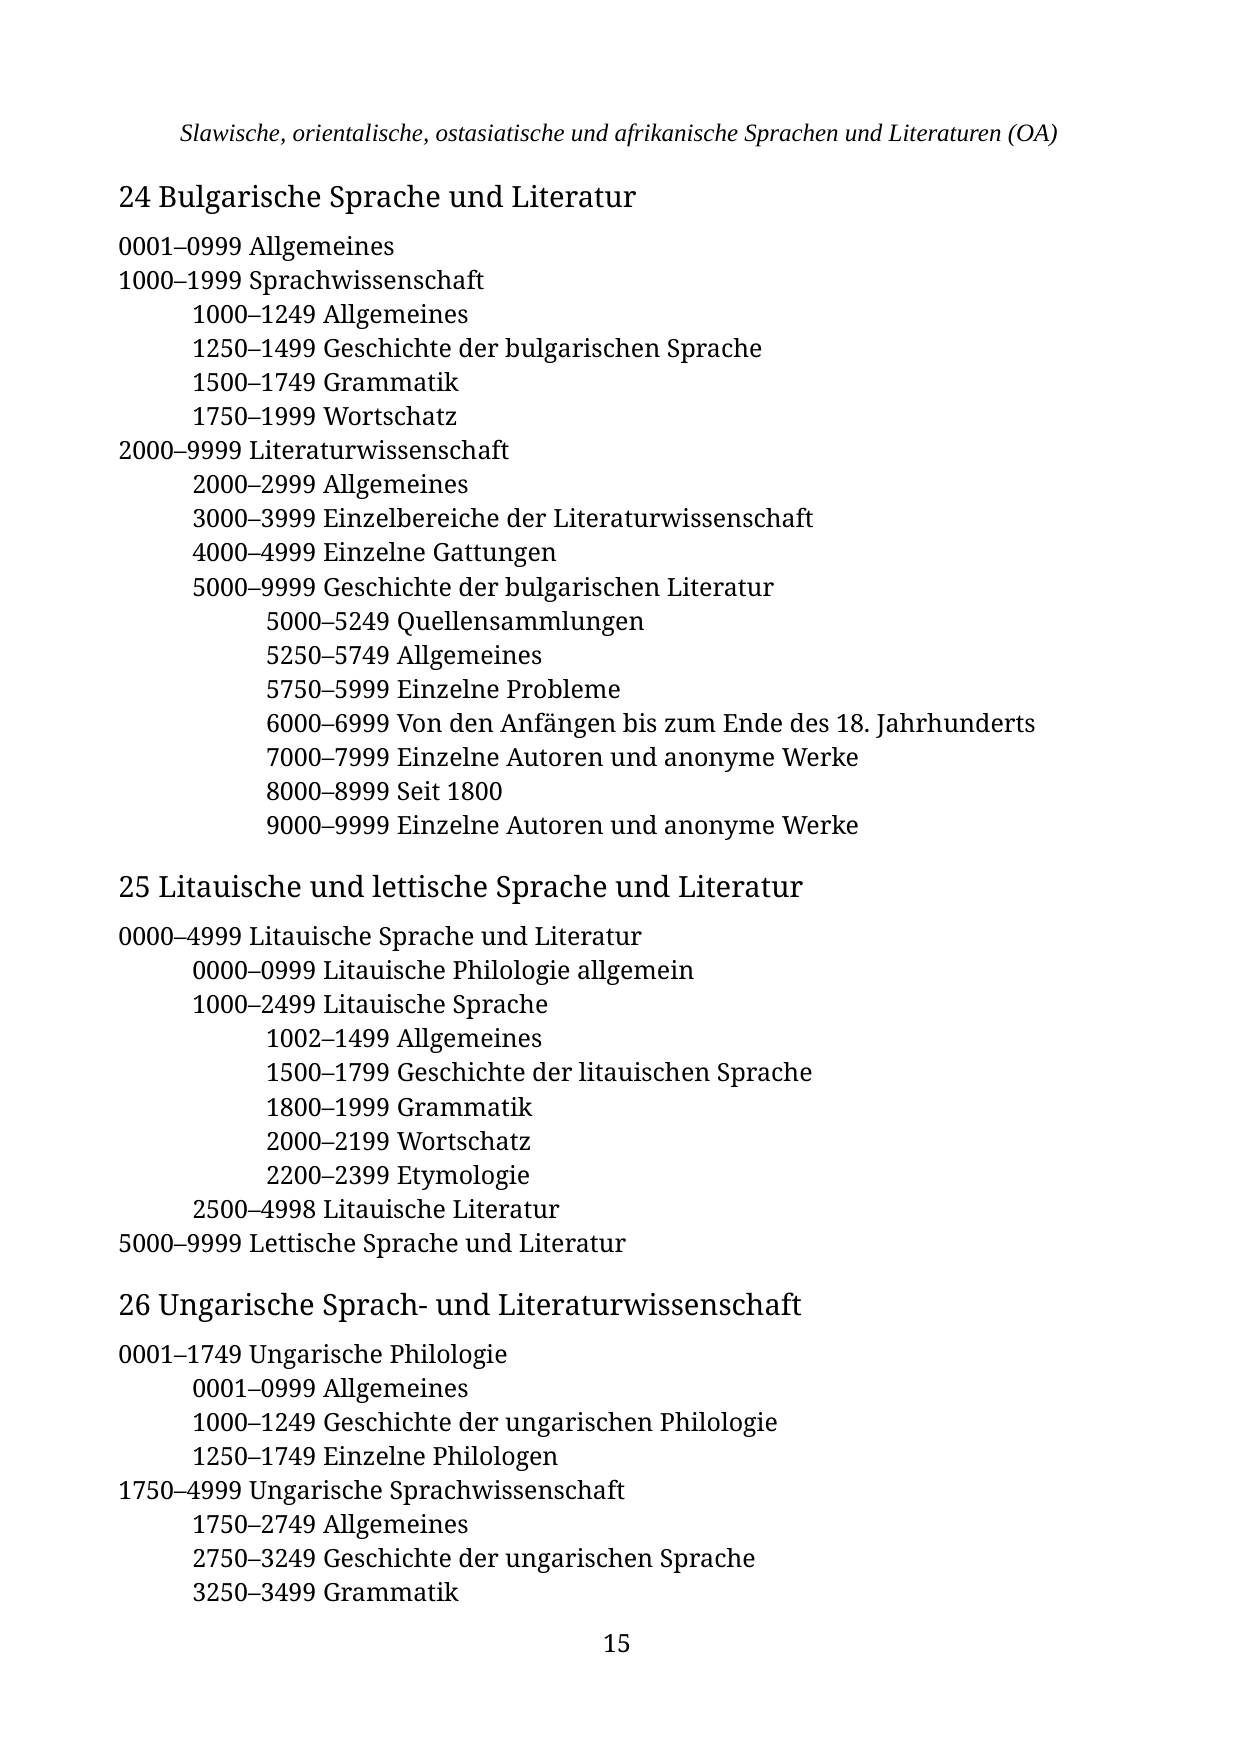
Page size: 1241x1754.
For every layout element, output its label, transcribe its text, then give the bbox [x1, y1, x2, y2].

text 5000–5249 Quellensammlungen [118, 603, 1122, 637]
subtitle 26 Ungarische Sprach- und Literaturwissenschaft [118, 1284, 1122, 1324]
text 1750–1999 Wortschatz [118, 399, 1122, 433]
subtitle 24 Bulgarische Sprache und Literatur [118, 176, 1122, 216]
text 1002–1499 Allgemeines [118, 1021, 1122, 1055]
text 0001–0999 Allgemeines [118, 1371, 1122, 1405]
text 2750–3249 Geschichte der ungarischen Sprache [118, 1541, 1122, 1575]
text 1250–1499 Geschichte der bulgarischen Sprache [118, 331, 1122, 365]
text 2000–2199 Wortschatz [118, 1123, 1122, 1157]
text 9000–9999 Einzelne Autoren und anonyme Werke [118, 808, 1122, 842]
text 1750–4999 Ungarische Sprachwissenschaft [118, 1473, 1122, 1507]
text 0001–1749 Ungarische Philologie [118, 1337, 1122, 1371]
text 0000–0999 Litauische Philologie allgemein [118, 953, 1122, 987]
text 5250–5749 Allgemeines [118, 637, 1122, 671]
text 0001–0999 Allgemeines [118, 228, 1122, 263]
text 3000–3999 Einzelbereiche der Literaturwissenschaft [118, 501, 1122, 535]
text 1250–1749 Einzelne Philologen [118, 1439, 1122, 1473]
text 7000–7999 Einzelne Autoren und anonyme Werke [118, 739, 1122, 773]
text 1500–1799 Geschichte der litauischen Sprache [118, 1055, 1122, 1089]
text 5000–9999 Geschichte der bulgarischen Literatur [118, 569, 1122, 603]
text 6000–6999 Von den Anfängen bis zum Ende des 18. Jahrhunderts [118, 705, 1122, 739]
text 1500–1749 Grammatik [118, 365, 1122, 399]
text 8000–8999 Seit 1800 [118, 773, 1122, 808]
text 2500–4998 Litauische Literatur [118, 1191, 1122, 1225]
text 2000–2999 Allgemeines [118, 467, 1122, 501]
text 0000–4999 Litauische Sprache und Literatur [118, 919, 1122, 953]
text 5750–5999 Einzelne Probleme [118, 671, 1122, 705]
text 3250–3499 Grammatik [118, 1575, 1122, 1609]
text 1800–1999 Grammatik [118, 1089, 1122, 1123]
subtitle 25 Litauische und lettische Sprache und Literatur [118, 867, 1122, 906]
text 1000–1249 Allgemeines [118, 297, 1122, 331]
text 1750–2749 Allgemeines [118, 1507, 1122, 1541]
text 4000–4999 Einzelne Gattungen [118, 535, 1122, 569]
text 1000–1999 Sprachwissenschaft [118, 263, 1122, 297]
text 2200–2399 Etymologie [118, 1157, 1122, 1191]
text 1000–1249 Geschichte der ungarischen Philologie [118, 1405, 1122, 1439]
text 5000–9999 Lettische Sprache und Literatur [118, 1225, 1122, 1259]
text 1000–2499 Litauische Sprache [118, 987, 1122, 1021]
text 2000–9999 Literaturwissenschaft [118, 433, 1122, 467]
